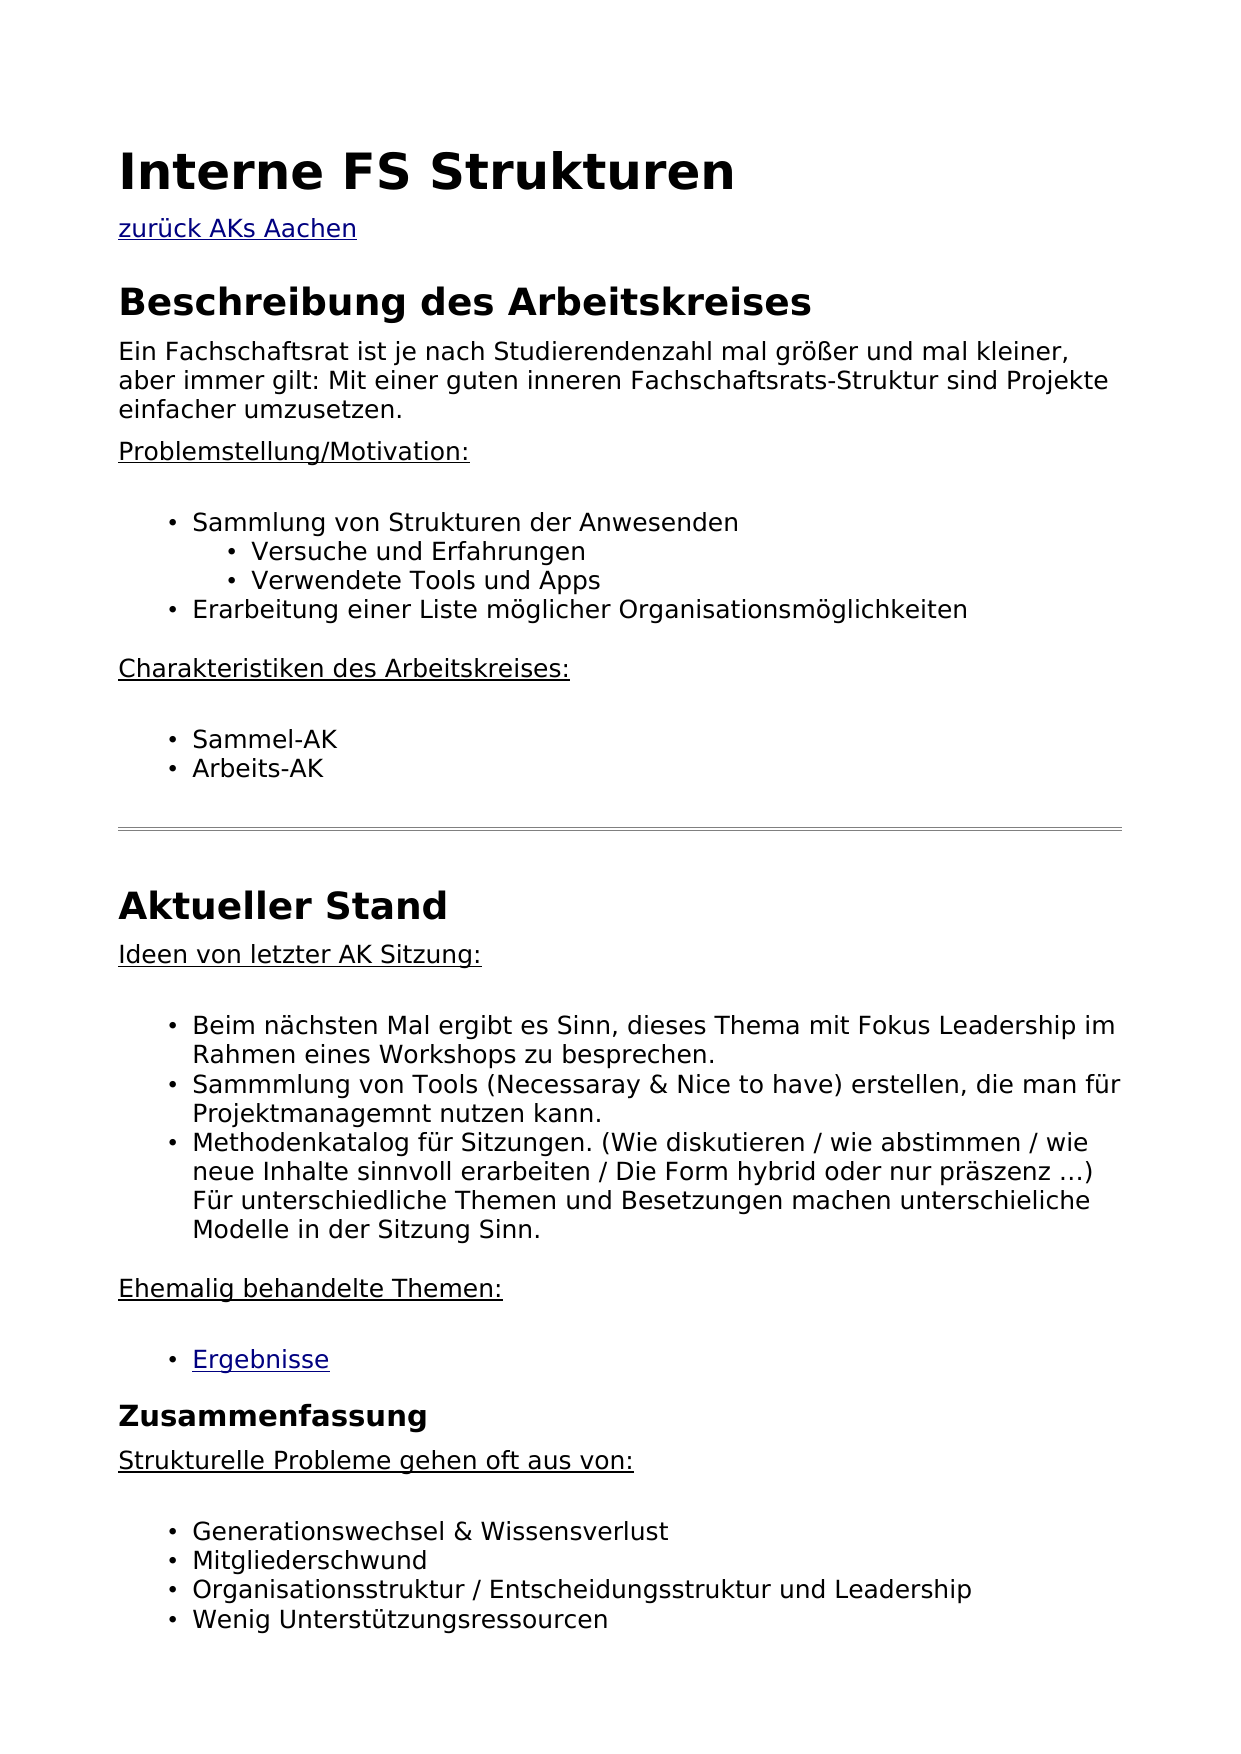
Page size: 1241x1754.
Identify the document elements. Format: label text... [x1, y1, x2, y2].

list Arbeits-AK [177, 754, 1122, 783]
list Sammmlung von Tools (Necessaray & Nice to have) erstellen, die man für Projektmanagemnt nutzen kann. [177, 1070, 1122, 1128]
list Wenig Unterstützungsressourcen [177, 1605, 1122, 1634]
text zurück AKs Aachen [118, 214, 1122, 243]
list Sammel-AK [177, 725, 1122, 754]
subtitle Aktueller Stand [118, 884, 1122, 928]
list Versuche und Erfahrungen [236, 537, 1122, 566]
subtitle Zusammenfassung [118, 1400, 1122, 1434]
list Methodenkatalog für Sitzungen. (Wie diskutieren / wie abstimmen / wie neue Inhalte sinnvoll erarbeiten / Die Form hybrid oder nur präszenz …) Für unterschiedliche Themen und Besetzungen machen unterschieliche Modelle in der Sitzung Sinn. [177, 1128, 1122, 1245]
list Verwendete Tools und Apps [236, 566, 1122, 595]
text Problemstellung/Motivation: [118, 437, 1122, 466]
text Strukturelle Probleme gehen oft aus von: [118, 1446, 1122, 1475]
text Ein Fachschaftsrat ist je nach Studierendenzahl mal größer und mal kleiner, aber immer gilt: Mit einer guten inneren Fachschaftsrats-Struktur sind Projekte einfacher umzusetzen. [118, 337, 1122, 424]
list Generationswechsel & Wissensverlust [177, 1517, 1122, 1546]
list Beim nächsten Mal ergibt es Sinn, dieses Thema mit Fokus Leadership im Rahmen eines Workshops zu besprechen. [177, 1012, 1122, 1070]
text Ideen von letzter AK Sitzung: [118, 940, 1122, 969]
list Ergebnisse [177, 1346, 1122, 1375]
subtitle Interne FS Strukturen [118, 143, 1122, 201]
text Charakteristiken des Arbeitskreises: [118, 654, 1122, 683]
list Erarbeitung einer Liste möglicher Organisationsmöglichkeiten [177, 595, 1122, 624]
text Ehemalig behandelte Themen: [118, 1274, 1122, 1303]
list Mitgliederschwund [177, 1546, 1122, 1576]
subtitle Beschreibung des Arbeitskreises [118, 281, 1122, 324]
list Sammlung von Strukturen der Anwesenden [177, 508, 1122, 537]
list Organisationsstruktur / Entscheidungsstruktur und Leadership [177, 1576, 1122, 1605]
